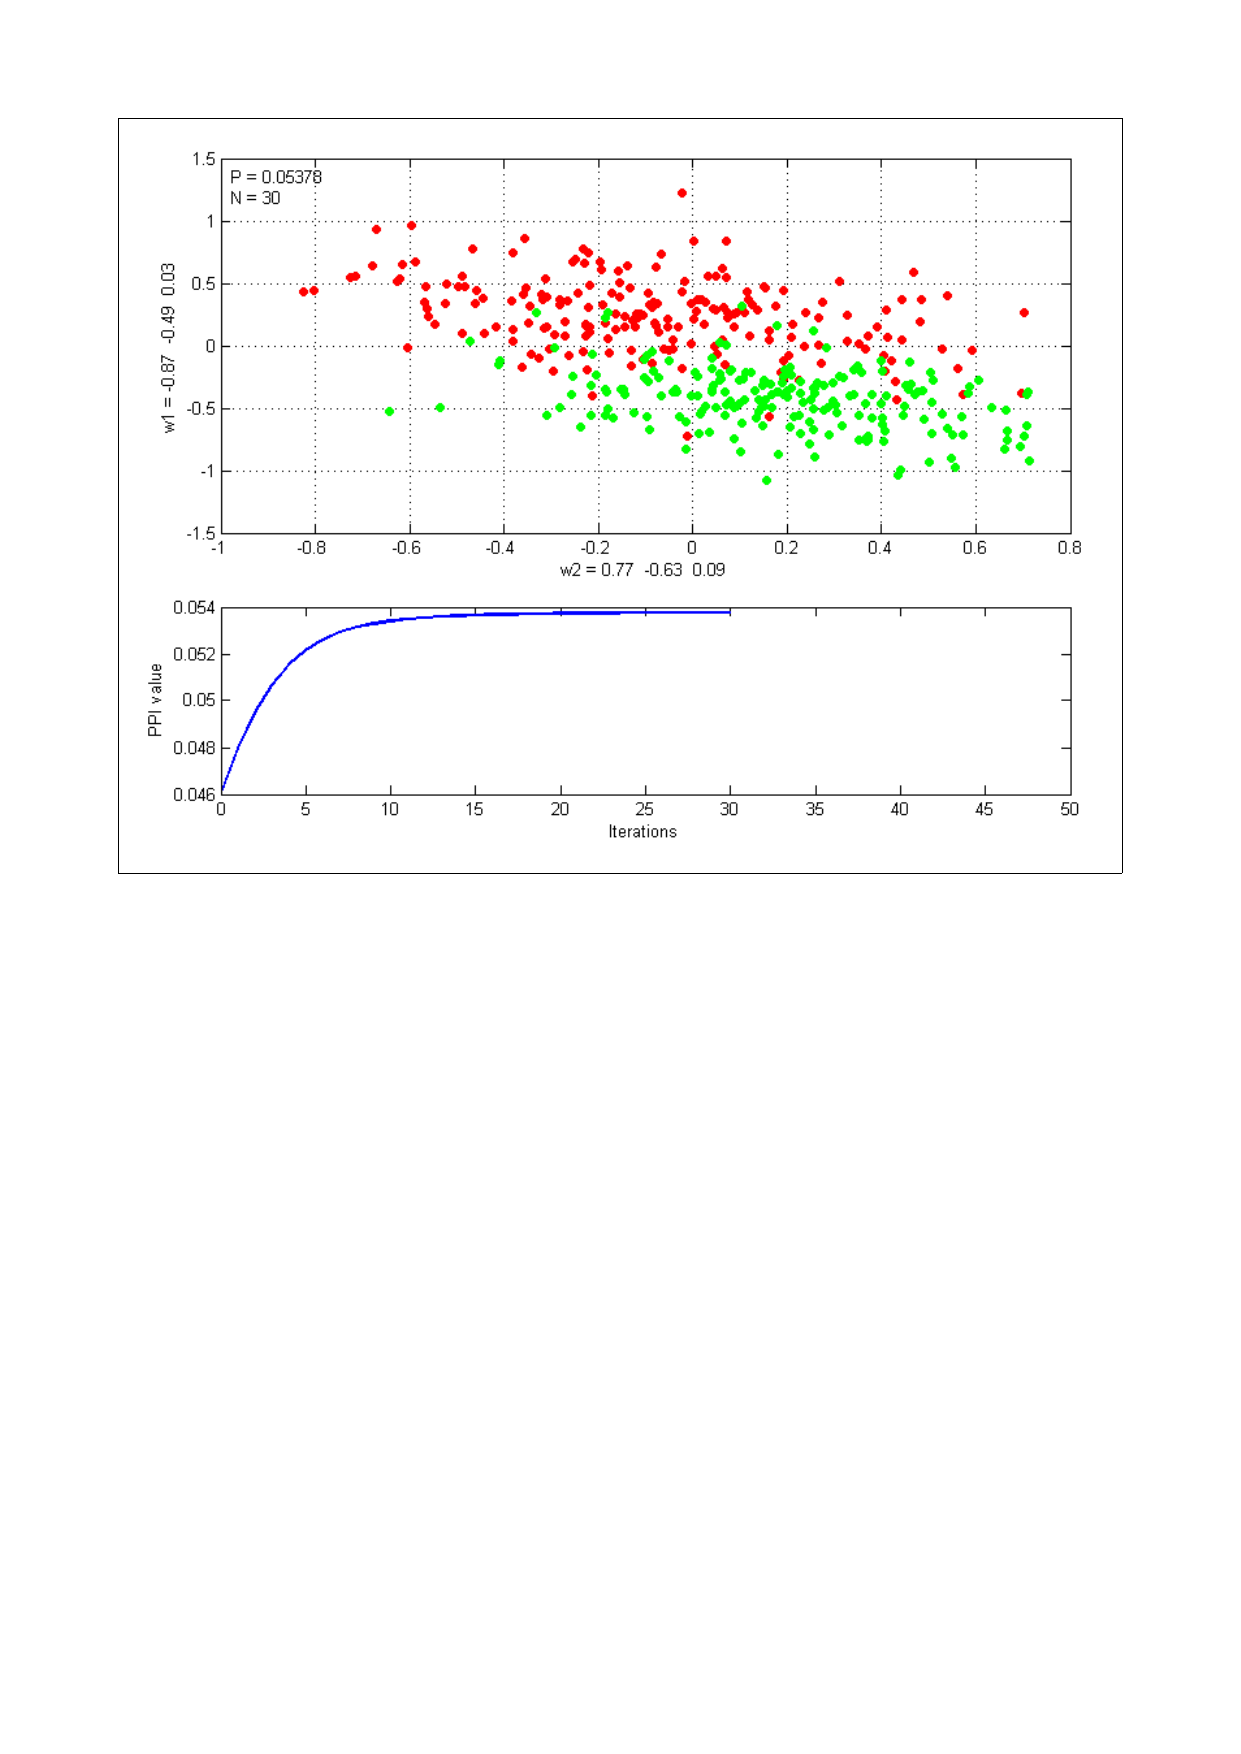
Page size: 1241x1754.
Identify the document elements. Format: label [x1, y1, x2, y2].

picture [121, 121, 1120, 870]
table_cell [119, 119, 1122, 873]
